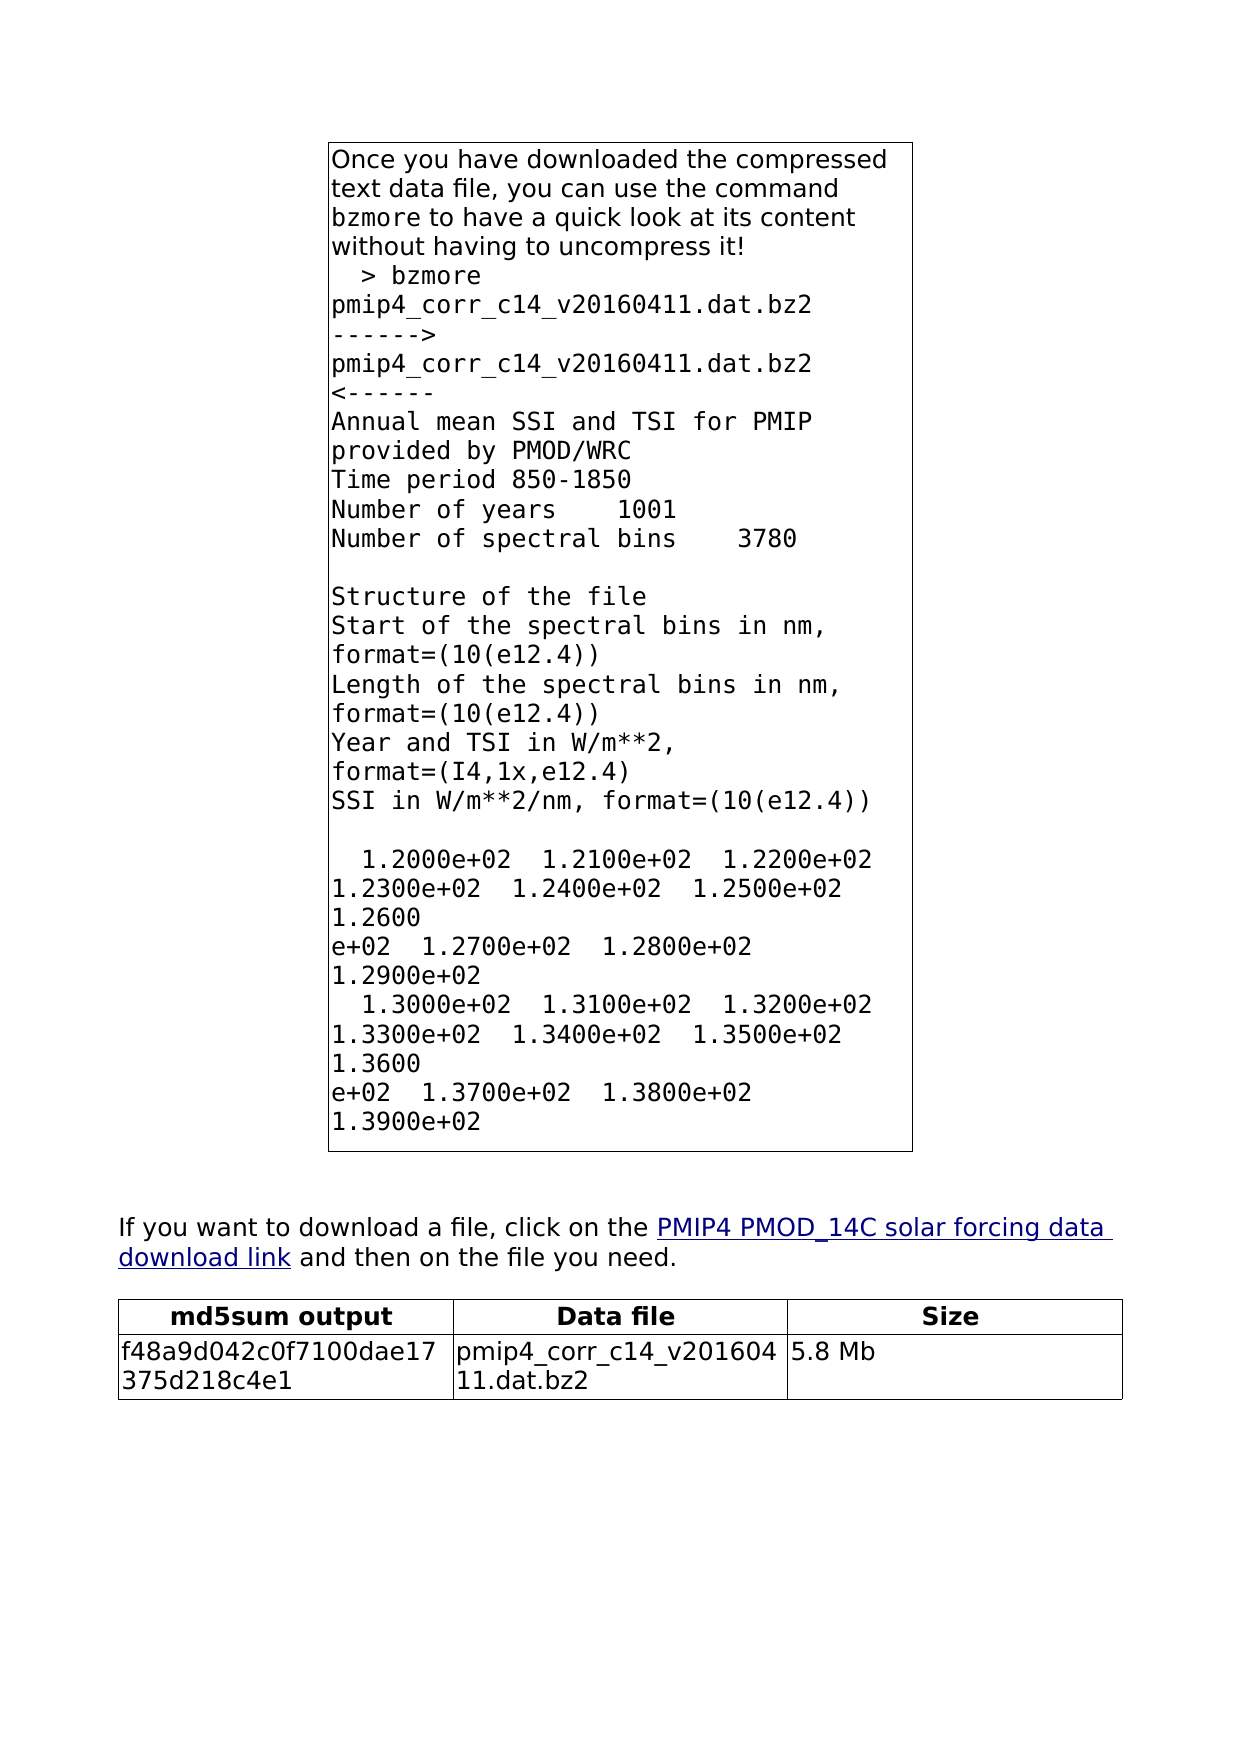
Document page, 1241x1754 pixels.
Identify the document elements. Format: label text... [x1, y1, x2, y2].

table_cell pmip4_corr_c14_v20160411.dat.bz2 [454, 1335, 787, 1399]
table_cell 5.8 Mb [788, 1335, 1122, 1399]
text If you want to download a file, click on the PMIP4 PMOD_14C solar forcing data download link and then on the file you need. [118, 1214, 1122, 1272]
table_header Once you have downloaded the compressed text data file, you can use the command bzmore to have a quick look at its content without having to uncompress it! > bzmore pmip4_corr_c14_v20160411.dat.bz2 ------> pmip4_corr_c14_v20160411.dat.bz2 <------ Annual mean SSI and TSI for PMIP provided by PMOD/WRC Time period 850-1850 Number of years 1001 Number of spectral bins 3780 Structure of the file Start of the spectral bins in nm, format=(10(e12.4)) Length of the spectral bins in nm, format=(10(e12.4)) Year and TSI in W/m**2, format=(I4,1x,e12.4) SSI in W/m**2/nm, format=(10(e12.4)) 1.2000e+02 1.2100e+02 1.2200e+02 1.2300e+02 1.2400e+02 1.2500e+02 1.2600 e+02 1.2700e+02 1.2800e+02 1.2900e+02 1.3000e+02 1.3100e+02 1.3200e+02 1.3300e+02 1.3400e+02 1.3500e+02 1.3600 e+02 1.3700e+02 1.3800e+02 1.3900e+02 [329, 143, 912, 1151]
table_header md5sum output [119, 1300, 453, 1334]
table_cell f48a9d042c0f7100dae17375d218c4e1 [119, 1335, 453, 1399]
table_header Data file [454, 1300, 787, 1334]
table_header Size [788, 1300, 1122, 1334]
